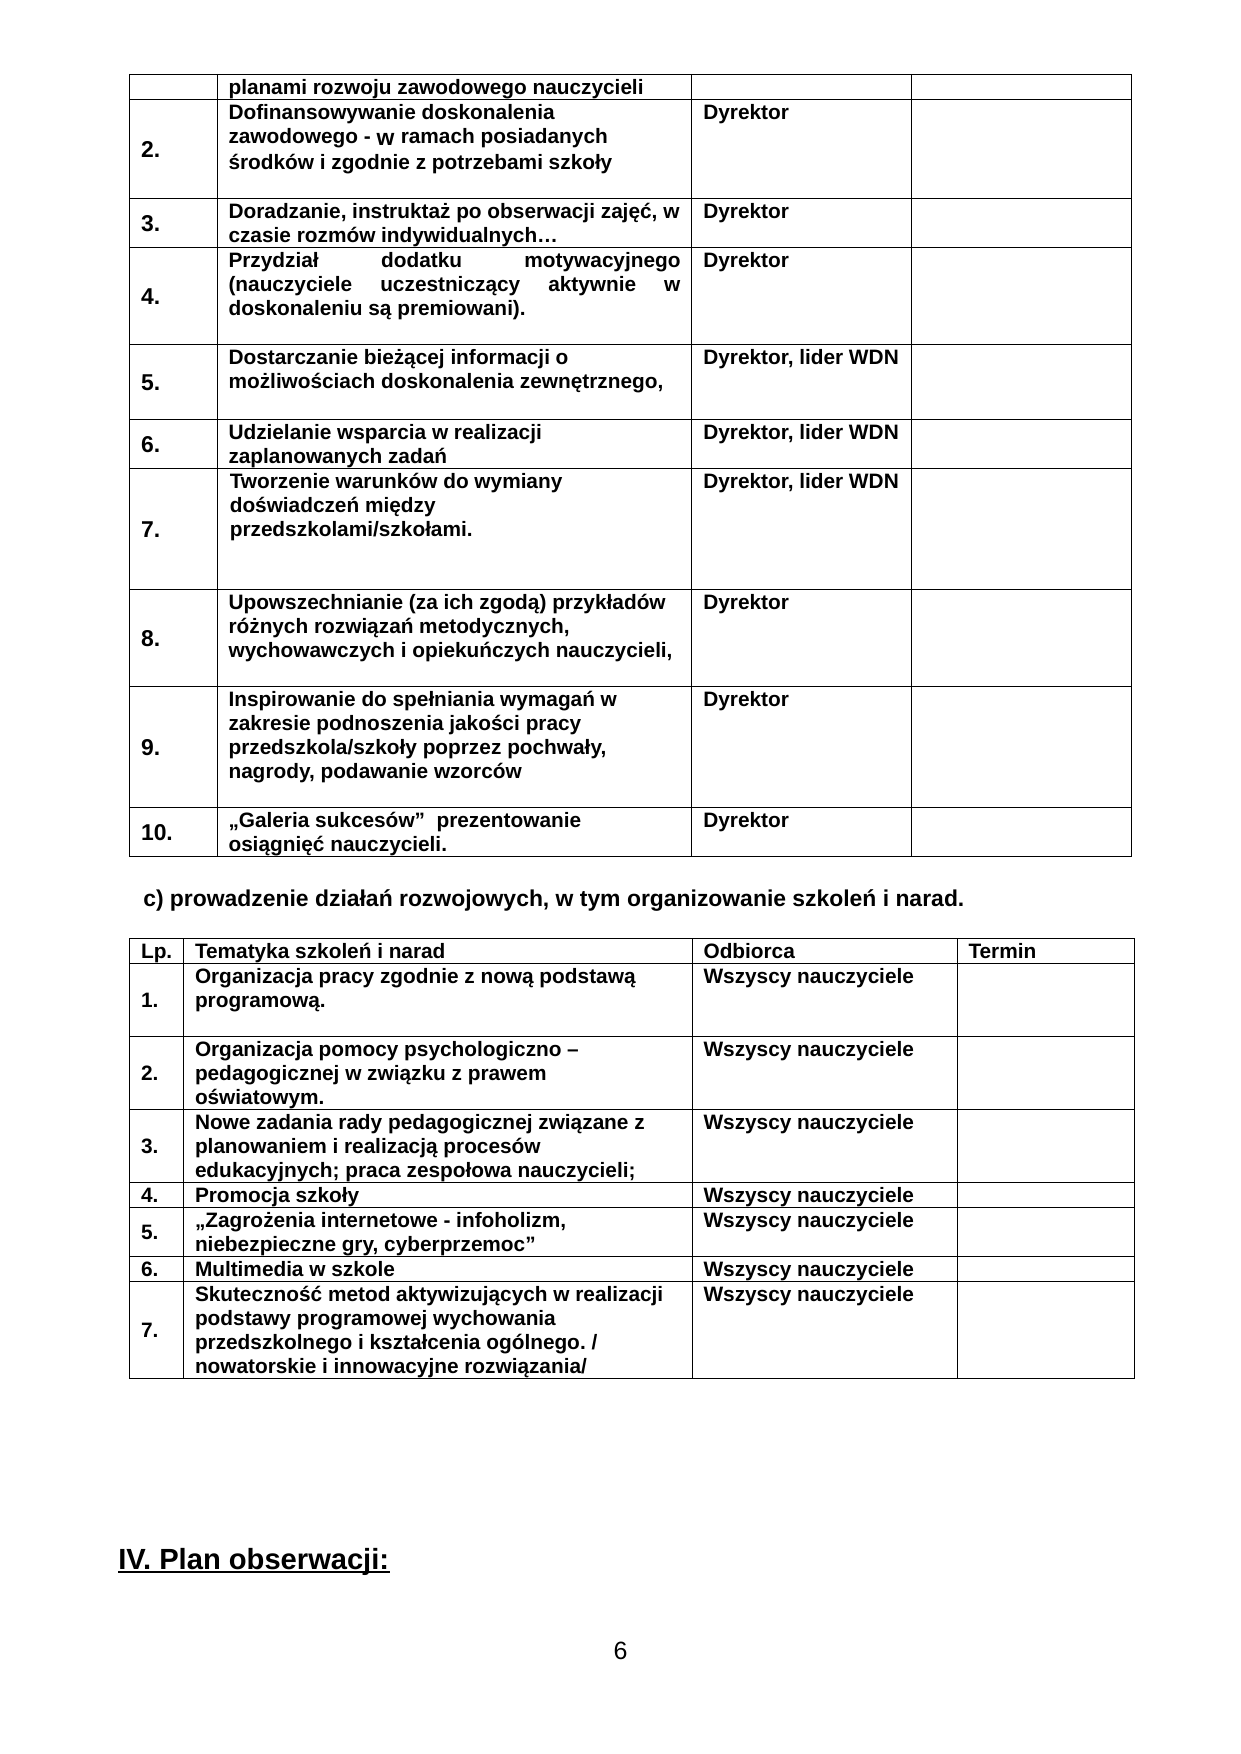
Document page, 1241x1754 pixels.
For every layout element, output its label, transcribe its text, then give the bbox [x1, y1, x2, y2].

table_cell Udzielanie wsparcia w realizacji zaplanowanych zadań [218, 420, 691, 468]
table_cell [958, 1183, 1134, 1207]
table_cell Przydział dodatku motywacyjnego (nauczyciele uczestniczący aktywnie w doskonaleniu są premiowani). [218, 248, 691, 344]
table_cell Doradzanie, instruktaż po obserwacji zajęć, w czasie rozmów indywidualnych… [218, 199, 691, 247]
table_cell Wszyscy nauczyciele [693, 1183, 957, 1207]
table_cell 9. [130, 687, 217, 807]
table_cell Organizacja pomocy psychologiczno – pedagogicznej w związku z prawem oświatowym. [184, 1037, 692, 1109]
table_cell [958, 964, 1134, 1036]
table_cell [912, 469, 1131, 589]
table_cell Dyrektor [692, 248, 911, 344]
table_cell Dyrektor [692, 808, 911, 856]
table_cell 6. [130, 420, 217, 468]
table_cell Nowe zadania rady pedagogicznej związane z planowaniem i realizacją procesów edukacyjnych; praca zespołowa nauczycieli; [184, 1110, 692, 1182]
table_cell Upowszechnianie (za ich zgodą) przykładów różnych rozwiązań metodycznych, wychowawczych i opiekuńczych nauczycieli, [218, 590, 691, 686]
table_cell Dyrektor [692, 590, 911, 686]
table_cell 10. [130, 808, 217, 856]
table_cell Dyrektor [692, 199, 911, 247]
table_cell Dostarczanie bieżącej informacji o możliwościach doskonalenia zewnętrznego, [218, 345, 691, 419]
table_cell planami rozwoju zawodowego nauczycieli [218, 75, 691, 99]
table_cell 1. [130, 964, 183, 1036]
table_cell 2. [130, 100, 217, 198]
table_cell [912, 345, 1131, 419]
table_cell [912, 199, 1131, 247]
text IV. Plan obserwacji: [118, 1542, 1122, 1575]
table_cell 8. [130, 590, 217, 686]
table_cell Wszyscy nauczyciele [693, 1110, 957, 1182]
table_cell Wszyscy nauczyciele [693, 1257, 957, 1281]
table_cell [958, 1110, 1134, 1182]
table_cell Dyrektor, lider WDN [692, 469, 911, 589]
table_cell 6. [130, 1257, 183, 1281]
table_cell Dyrektor [692, 100, 911, 198]
table_cell 5. [130, 1208, 183, 1256]
table_cell [958, 1208, 1134, 1256]
table_header Termin [958, 939, 1134, 963]
text c) prowadzenie działań rozwojowych, w tym organizowanie szkoleń i narad. [143, 885, 1122, 912]
table_cell [912, 420, 1131, 468]
table_cell Dyrektor [692, 687, 911, 807]
table_cell Tworzenie warunków do wymiany doświadczeń między przedszkolami/szkołami. [218, 469, 691, 589]
table_cell 3. [130, 1110, 183, 1182]
table_cell 7. [130, 1282, 183, 1378]
table_cell „Zagrożenia internetowe - infoholizm, niebezpieczne gry, cyberprzemoc” [184, 1208, 692, 1256]
table_cell 5. [130, 345, 217, 419]
table_header Tematyka szkoleń i narad [184, 939, 692, 963]
table_cell 2. [130, 1037, 183, 1109]
table_cell Wszyscy nauczyciele [693, 964, 957, 1036]
table_cell 4. [130, 1183, 183, 1207]
table_cell [692, 75, 911, 99]
table_header Odbiorca [693, 939, 957, 963]
table_cell 3. [130, 199, 217, 247]
table_cell [958, 1257, 1134, 1281]
table_cell Organizacja pracy zgodnie z nową podstawą programową. [184, 964, 692, 1036]
table_cell Multimedia w szkole [184, 1257, 692, 1281]
table_cell [912, 590, 1131, 686]
table_cell Promocja szkoły [184, 1183, 692, 1207]
table_header Lp. [130, 939, 183, 963]
table_cell 7. [130, 469, 217, 589]
table_cell [912, 808, 1131, 856]
table_cell „Galeria sukcesów” prezentowanie osiągnięć nauczycieli. [218, 808, 691, 856]
table_cell Wszyscy nauczyciele [693, 1282, 957, 1378]
table_cell 4. [130, 248, 217, 344]
table_cell Dyrektor, lider WDN [692, 345, 911, 419]
table_cell [958, 1282, 1134, 1378]
table_cell [912, 687, 1131, 807]
table_cell [130, 75, 217, 99]
table_cell [912, 75, 1131, 99]
table_cell Inspirowanie do spełniania wymagań w zakresie podnoszenia jakości pracy przedszkola/szkoły poprzez pochwały, nagrody, podawanie wzorców [218, 687, 691, 807]
table_cell [912, 248, 1131, 344]
table_cell [912, 100, 1131, 198]
table_cell Wszyscy nauczyciele [693, 1037, 957, 1109]
table_cell Dyrektor, lider WDN [692, 420, 911, 468]
table_cell [958, 1037, 1134, 1109]
table_cell Dofinansowywanie doskonalenia zawodowego - w ramach posiadanych środków i zgodnie z potrzebami szkoły [218, 100, 691, 198]
table_cell Skuteczność metod aktywizujących w realizacji podstawy programowej wychowania przedszkolnego i kształcenia ogólnego. / nowatorskie i innowacyjne rozwiązania/ [184, 1282, 692, 1378]
table_cell Wszyscy nauczyciele [693, 1208, 957, 1256]
